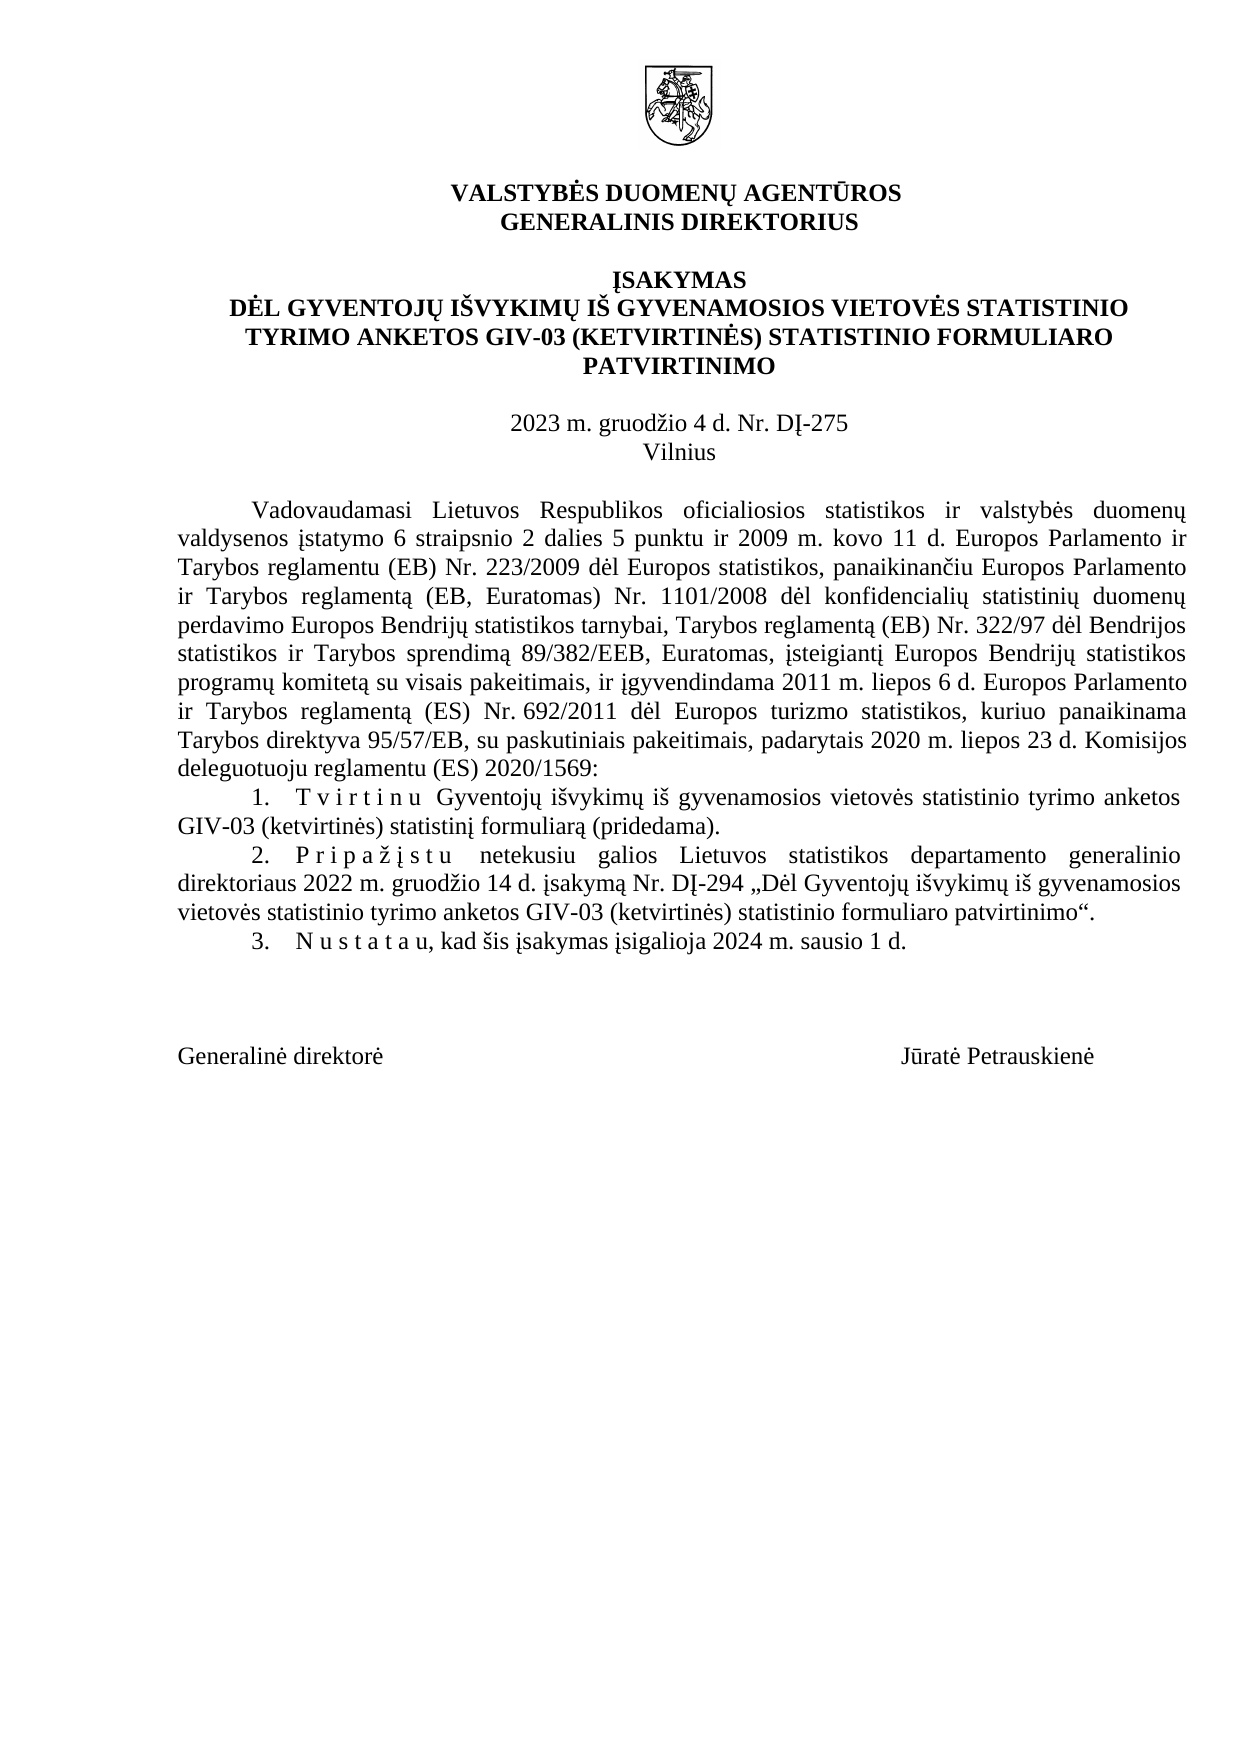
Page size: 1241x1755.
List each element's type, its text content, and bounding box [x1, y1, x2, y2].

text GENERALINIS DIREKTORIUS [177, 207, 1181, 236]
text ĮSAKYMAS [177, 265, 1181, 293]
text Vilnius [177, 437, 1181, 466]
text VALSTYBĖS DUOMENŲ AGENTŪROS [177, 178, 1181, 207]
text 2. Pripažįstu netekusiu galios Lietuvos statistikos departamento generalinio direktoriaus 2022 m. gruodžio 14 d. įsakymą Nr. DĮ-294 „Dėl Gyventojų išvykimų iš gyvenamosios vietovės statistinio tyrimo anketos GIV-03 (ketvirtinės) statistinio formuliaro patvirtinimo“. [177, 840, 1181, 926]
text Vadovaudamasi Lietuvos Respublikos oficialiosios statistikos ir valstybės duomenų valdysenos įstatymo 6 straipsnio 2 dalies 5 punktu ir 2009 m. kovo 11 d. Europos Parlamento ir Tarybos reglamentu (EB) Nr. 223/2009 dėl Europos statistikos, panaikinančiu Europos Parlamento ir Tarybos reglamentą (EB, Euratomas) Nr. 1101/2008 dėl konfidencialių statistinių duomenų perdavimo Europos Bendrijų statistikos tarnybai, Tarybos reglamentą (EB) Nr. 322/97 dėl Bendrijos statistikos ir Tarybos sprendimą 89/382/EEB, Euratomas, įsteigiantį Europos Bendrijų statistikos programų komitetą su visais pakeitimais, ir įgyvendindama 2011 m. liepos 6 d. Europos Parlamento ir Tarybos reglamentą (ES) Nr. 692/2011 dėl Europos turizmo statistikos, kuriuo panaikinama Tarybos direktyva 95/57/EB, su paskutiniais pakeitimais, padarytais 2020 m. liepos 23 d. Komisijos deleguotuoju reglamentu (ES) 2020/1569: [177, 495, 1187, 782]
text 3. Nustatau, kad šis įsakymas įsigalioja 2024 m. sausio 1 d. [177, 926, 1181, 955]
text DĖL GYVENTOJŲ IŠVYKIMŲ IŠ GYVENAMOSIOS VIETOVĖS STATISTINIO TYRIMO ANKETOS GIV-03 (KETVIRTINĖS) STATISTINIO FORMULIARO PATVIRTINIMO [177, 293, 1181, 380]
text 1. Tvirtinu Gyventojų išvykimų iš gyvenamosios vietovės statistinio tyrimo anketos GIV-03 (ketvirtinės) statistinį formuliarą (pridedama). [177, 782, 1181, 840]
text 2023 m. gruodžio 4 d. Nr. DĮ-275 [177, 408, 1181, 437]
text Generalinė direktorė Jūratė Petrauskienė [177, 1041, 1181, 1070]
